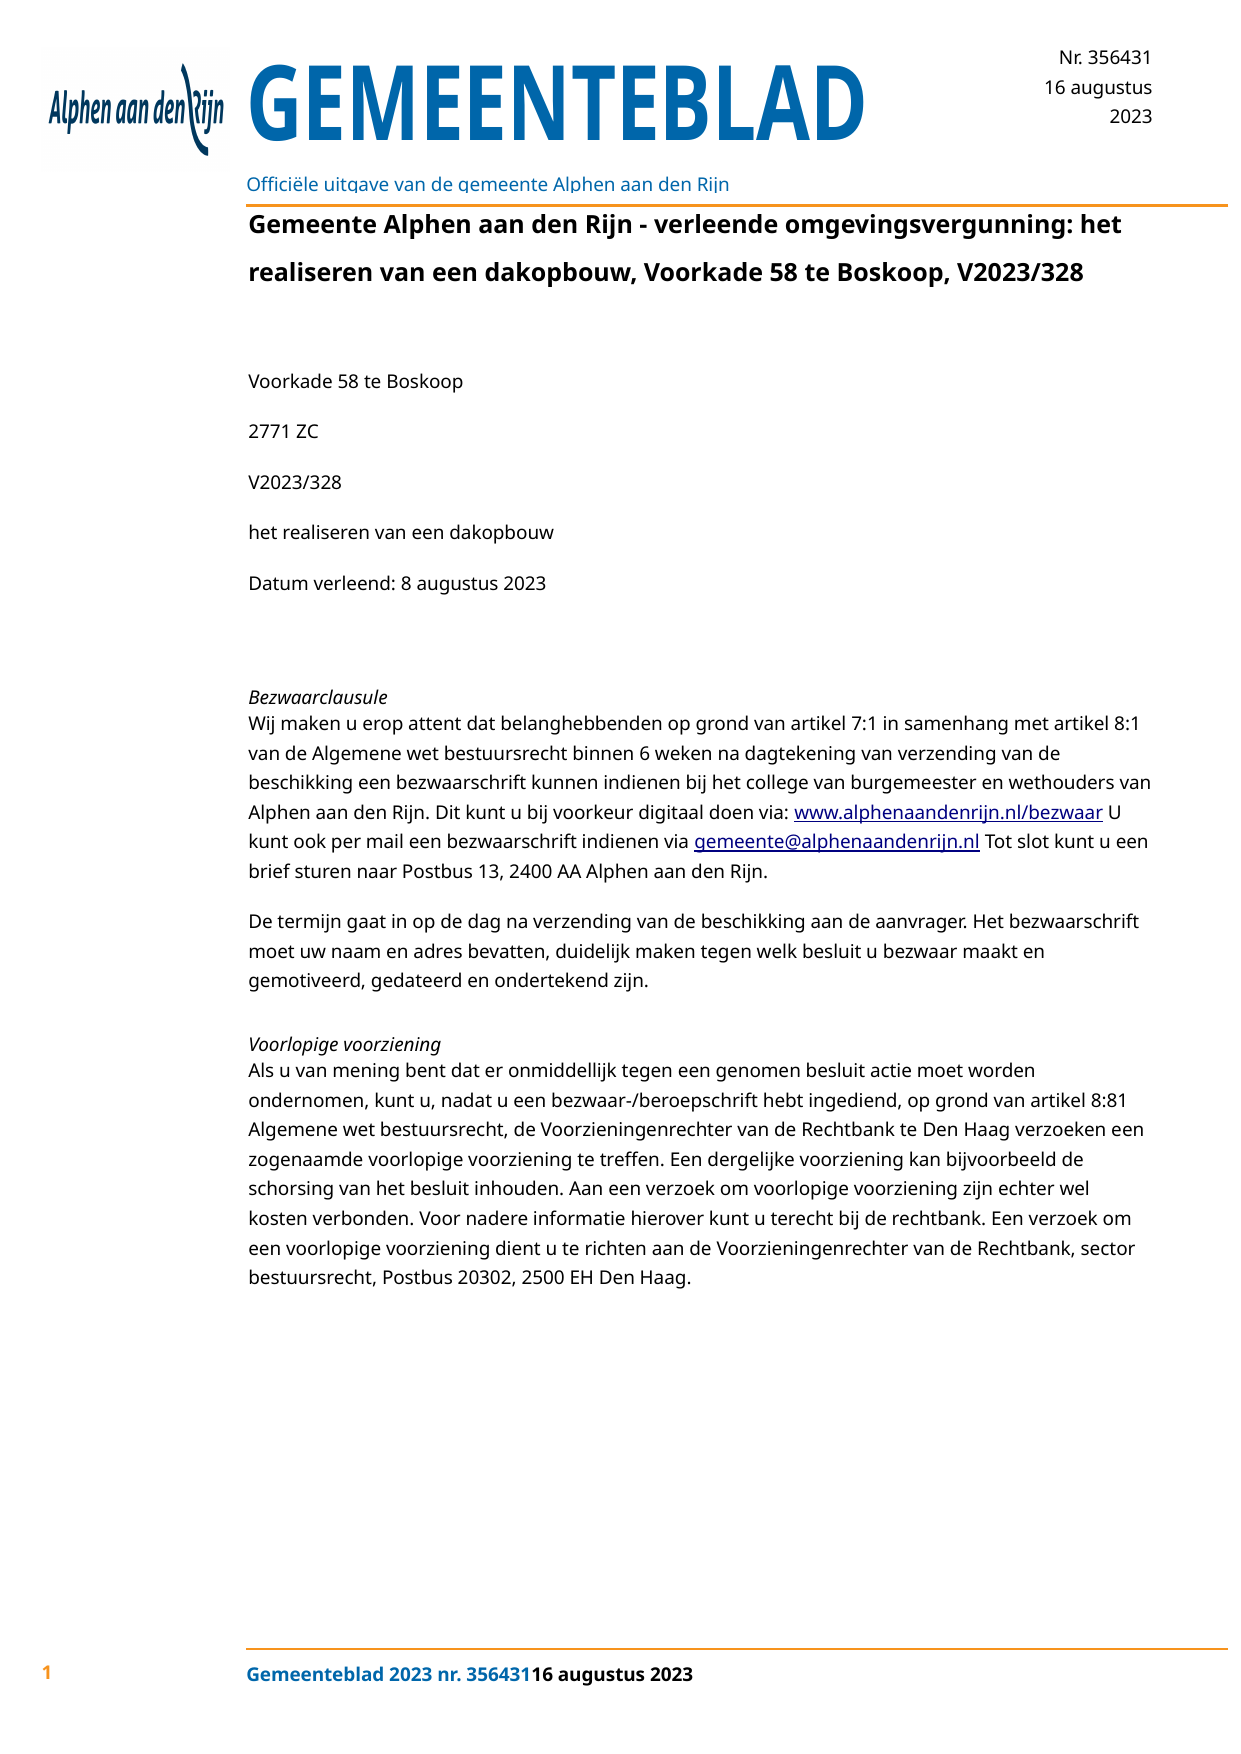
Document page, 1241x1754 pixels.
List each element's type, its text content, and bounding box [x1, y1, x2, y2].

text Als u van mening bent dat er onmiddellijk tegen een genomen besluit actie moet worden ondernomen, kunt u, nadat u een bezwaar-/beroepschrift hebt ingediend, op grond van artikel 8:81 Algemene wet bestuursrecht, de Voorzieningenrechter van de Rechtbank te Den Haag verzoeken een zogenaamde voorlopige voorziening te treffen. Een dergelijke voorziening kan bijvoorbeeld de schorsing van het besluit inhouden. Aan een verzoek om voorlopige voorziening zijn echter wel kosten verbonden. Voor nadere informatie hierover kunt u terecht bij de rechtbank. Een verzoek om een voorlopige voorziening dient u te richten aan de Voorzieningenrechter van de Rechtbank, sector bestuursrecht, Postbus 20302, 2500 EH Den Haag. [248, 1057, 1152, 1290]
text het realiseren van een dakopbouw [248, 519, 1152, 545]
text Wij maken u erop attent dat belanghebbenden op grond van artikel 7:1 in samenhang met artikel 8:1 van de Algemene wet bestuursrecht binnen 6 weken na dagtekening van verzending van de beschikking een bezwaarschrift kunnen indienen bij het college van burgemeester en wethouders van Alphen aan den Rijn. Dit kunt u bij voorkeur digitaal doen via: www.alphenaandenrijn.nl/bezwaar U kunt ook per mail een bezwaarschrift indienen via gemeente@alphenaandenrijn.nl Tot slot kunt u een brief sturen naar Postbus 13, 2400 AA Alphen aan den Rijn. [248, 710, 1152, 884]
text Bezwaarclausule [248, 684, 1152, 710]
text Voorlopige voorziening [248, 1032, 1152, 1057]
text Voorkade 58 te Boskoop [248, 368, 1152, 394]
text De termijn gaat in op de dag na verzending van de beschikking aan de aanvrager. Het bezwaarschrift moet uw naam en adres bevatten, duidelijk maken tegen welk besluit u bezwaar maakt en gemotiveerd, gedateerd en ondertekend zijn. [248, 908, 1152, 993]
text V2023/328 [248, 469, 1152, 495]
text Datum verleend: 8 augustus 2023 [248, 570, 1152, 596]
text Gemeente Alphen aan den Rijn - verleende omgevingsvergunning: het realiseren van een dakopbouw, Voorkade 58 te Boskoop, V2023/328 [248, 207, 1152, 288]
picture [41, 47, 231, 172]
text 2771 ZC [248, 419, 1152, 444]
